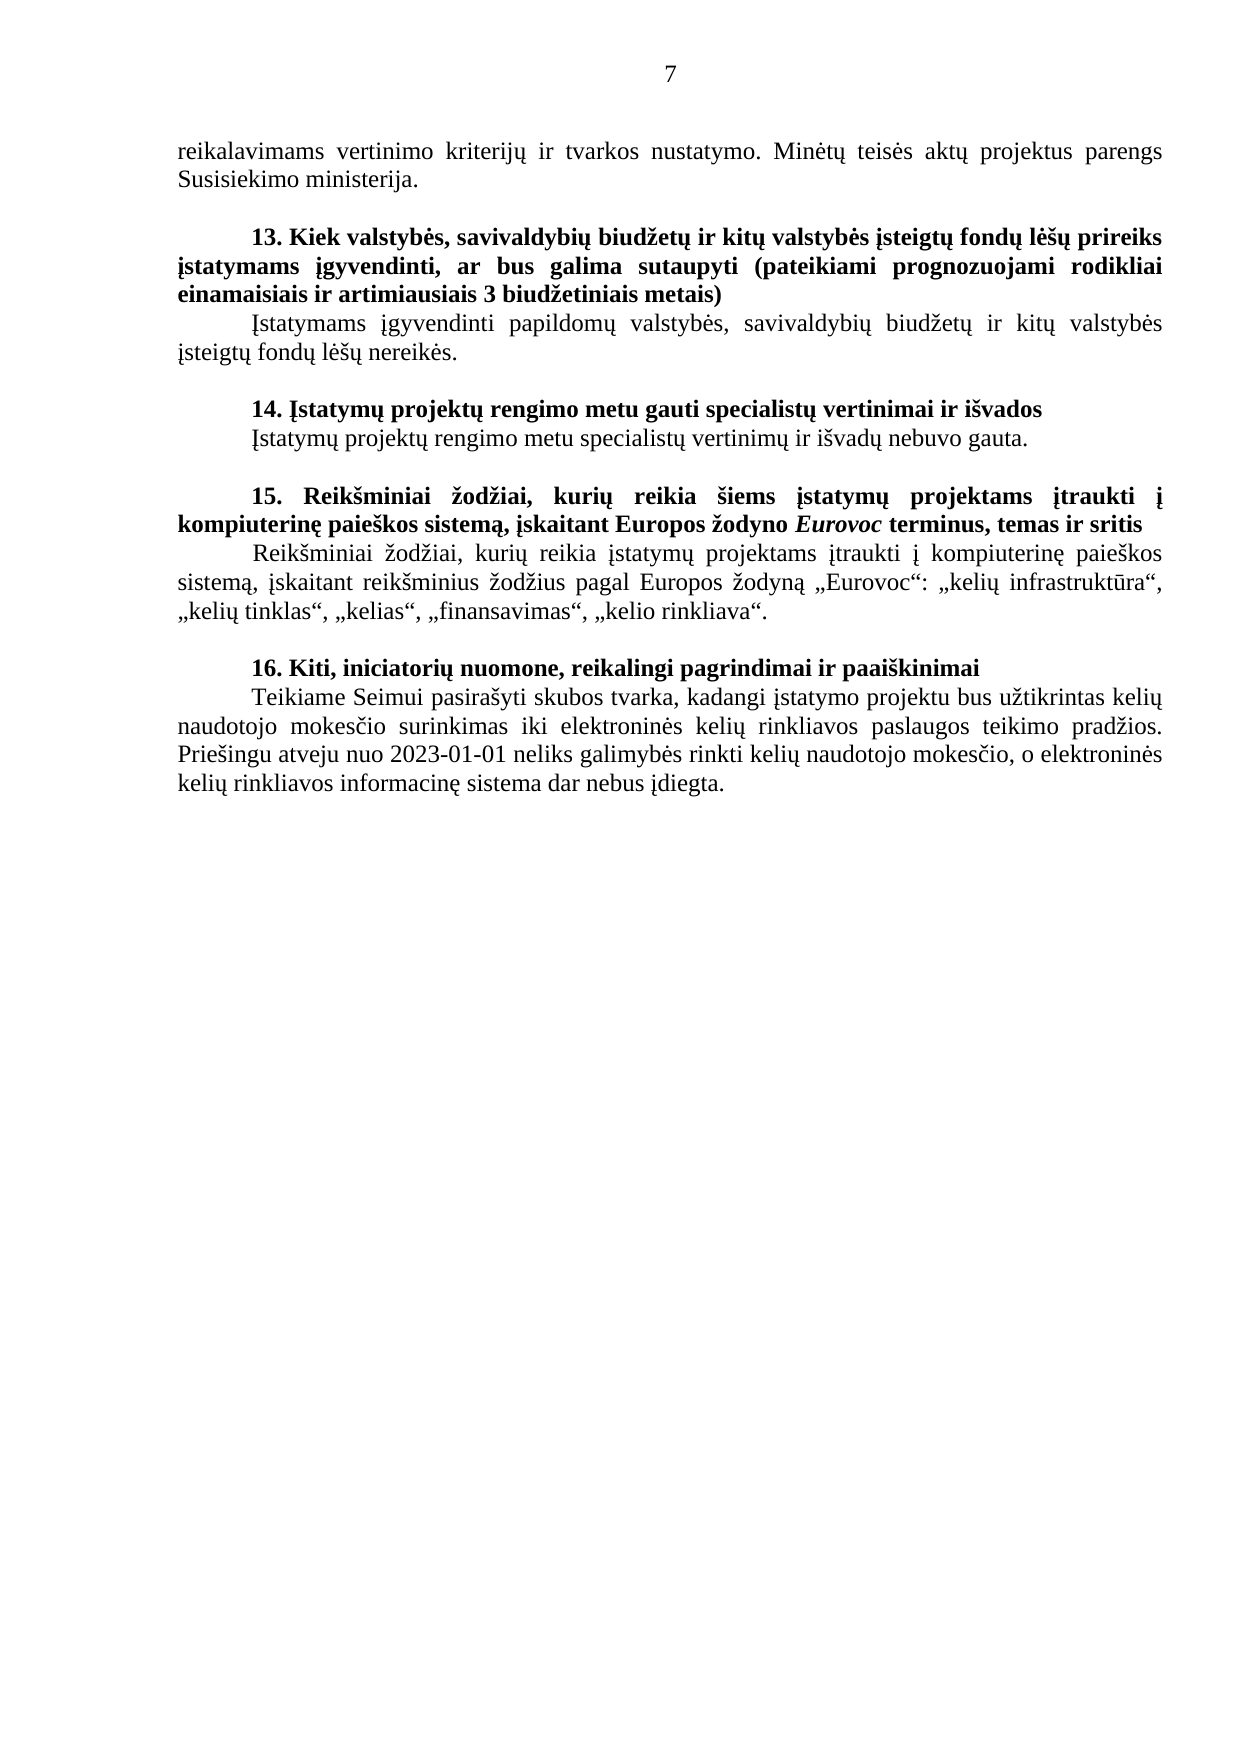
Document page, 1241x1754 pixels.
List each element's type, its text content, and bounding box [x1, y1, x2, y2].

text 13. Kiek valstybės, savivaldybių biudžetų ir kitų valstybės įsteigtų fondų lėšų prireiks įstatymams įgyvendinti, ar bus galima sutaupyti (pateikiami prognozuojami rodikliai einamaisiais ir artimiausiais 3 biudžetiniais metais) [177, 222, 1163, 308]
text 16. Kiti, iniciatorių nuomone, reikalingi pagrindimai ir paaiškinimai [177, 653, 1163, 682]
text reikalavimams vertinimo kriterijų ir tvarkos nustatymo. Minėtų teisės aktų projektus parengs Susisiekimo ministerija. [177, 136, 1163, 193]
text Teikiame Seimui pasirašyti skubos tvarka, kadangi įstatymo projektu bus užtikrintas kelių naudotojo mokesčio surinkimas iki elektroninės kelių rinkliavos paslaugos teikimo pradžios. Priešingu atveju nuo 2023-01-01 neliks galimybės rinkti kelių naudotojo mokesčio, o elektroninės kelių rinkliavos informacinę sistema dar nebus įdiegta. [177, 682, 1163, 797]
text 14. Įstatymų projektų rengimo metu gauti specialistų vertinimai ir išvados [177, 394, 1163, 423]
text Įstatymams įgyvendinti papildomų valstybės, savivaldybių biudžetų ir kitų valstybės įsteigtų fondų lėšų nereikės. [177, 308, 1163, 366]
text Reikšminiai žodžiai, kurių reikia įstatymų projektams įtraukti į kompiuterinę paieškos sistemą, įskaitant reikšminius žodžius pagal Europos žodyną „Eurovoc“: „kelių infrastruktūra“, „kelių tinklas“, „kelias“, „finansavimas“, „kelio rinkliava“. [177, 538, 1163, 624]
text 15. Reikšminiai žodžiai, kurių reikia šiems įstatymų projektams įtraukti į kompiuterinę paieškos sistemą, įskaitant Europos žodyno Eurovoc terminus, temas ir sritis [177, 481, 1163, 538]
text Įstatymų projektų rengimo metu specialistų vertinimų ir išvadų nebuvo gauta. [177, 423, 1163, 452]
